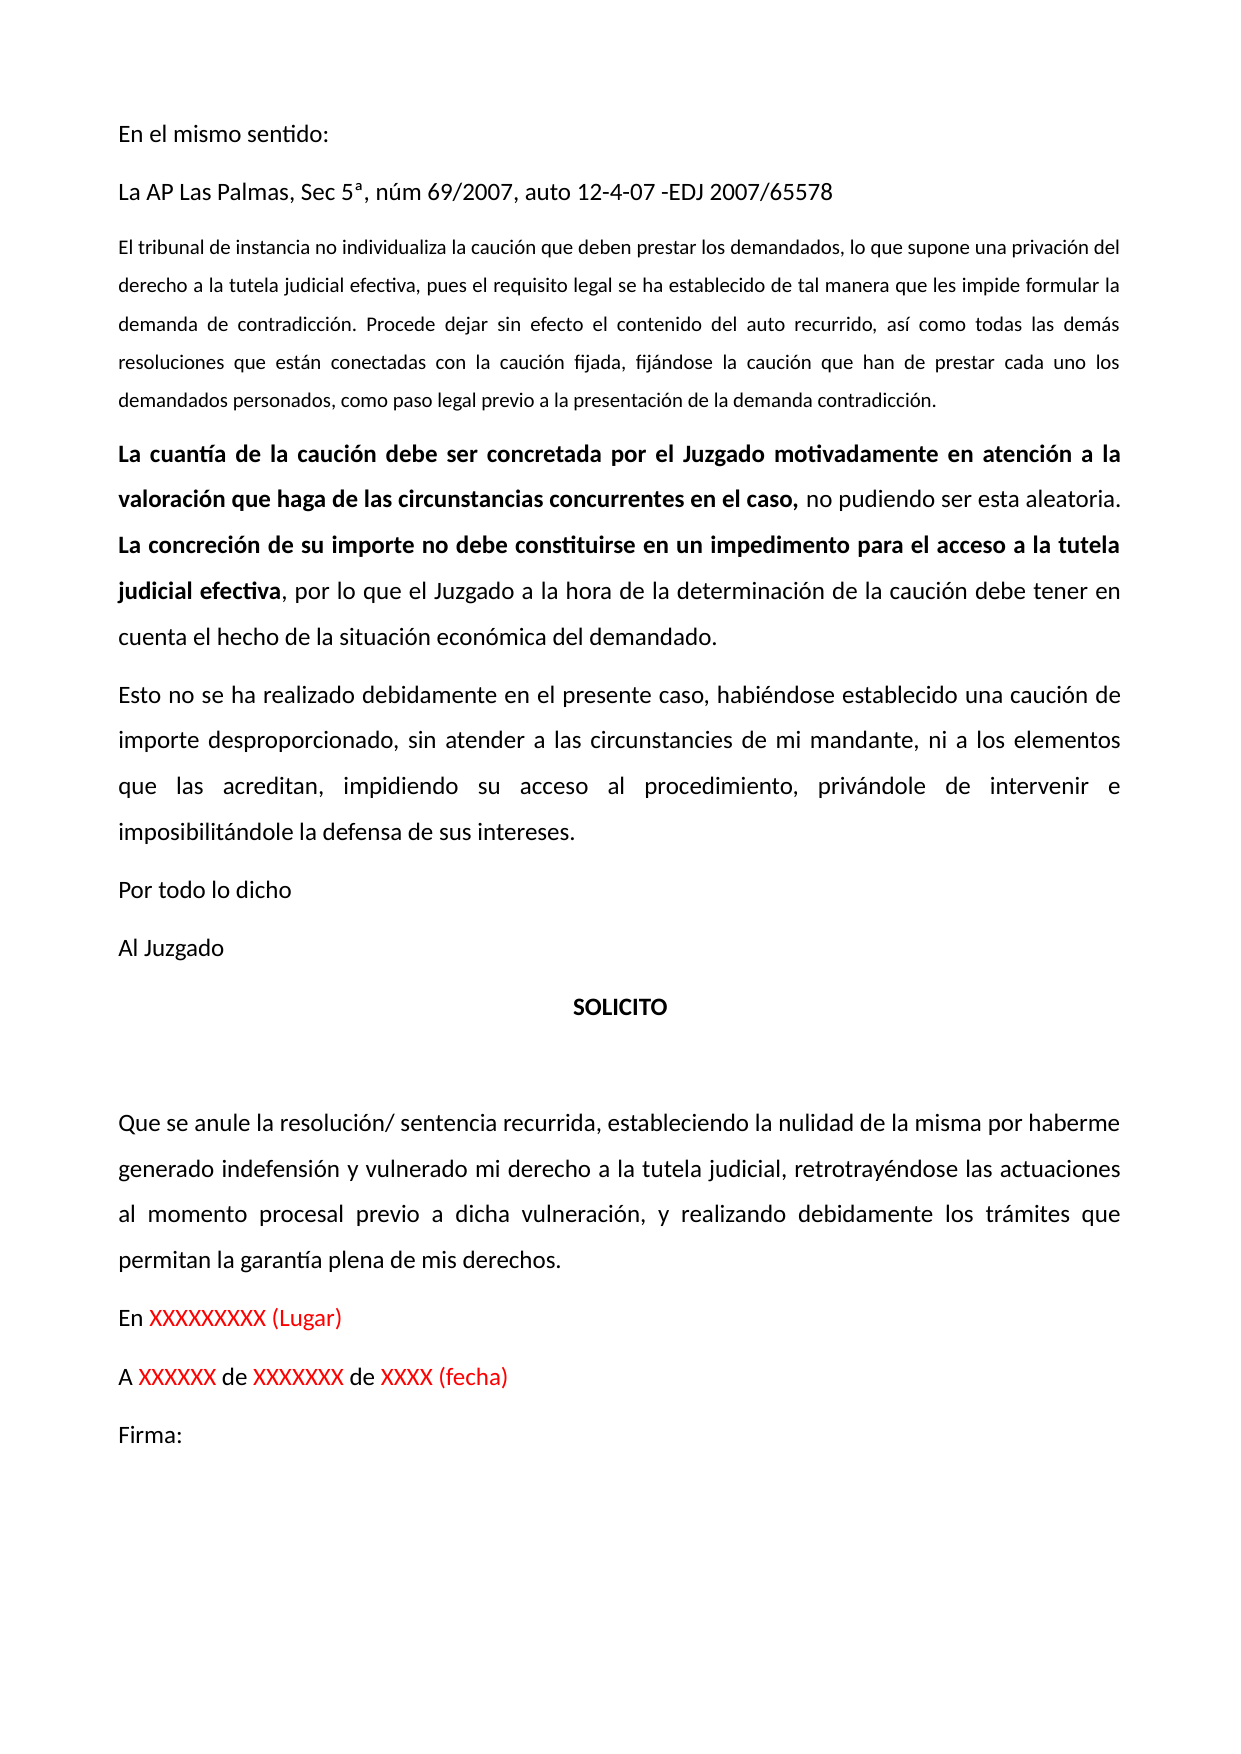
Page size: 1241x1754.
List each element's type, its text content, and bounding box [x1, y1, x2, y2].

text SOLICITO [118, 991, 1122, 1021]
text La cuantía de la caución debe ser concretada por el Juzgado motivadamente en atención a la valoración que haga de las circunstancias concurrentes en el caso, no pudiendo ser esta aleatoria. La concreción de su importe no debe constituirse en un impedimento para el acceso a la tutela judicial efectiva, por lo que el Juzgado a la hora de la determinación de la caución debe tener en cuenta el hecho de la situación económica del demandado. [118, 438, 1122, 651]
text En XXXXXXXXX (Lugar) [118, 1303, 1122, 1333]
text Esto no se ha realizado debidamente en el presente caso, habiéndose establecido una caución de importe desproporcionado, sin atender a las circunstancies de mi mandante, ni a los elementos que las acreditan, impidiendo su acceso al procedimiento, privándole de intervenir e imposibilitándole la defensa de sus intereses. [118, 679, 1122, 847]
text Por todo lo dicho [118, 874, 1122, 905]
text El tribunal de instancia no individualiza la caución que deben prestar los demandados, lo que supone una privación del derecho a la tutela judicial efectiva, pues el requisito legal se ha establecido de tal manera que les impide formular la demanda de contradicción. Procede dejar sin efecto el contenido del auto recurrido, así como todas las demás resoluciones que están conectadas con la caución fijada, fijándose la caución que han de prestar cada uno los demandados personados, como paso legal previo a la presentación de la demanda contradicción. [118, 234, 1122, 412]
text A XXXXXX de XXXXXXX de XXXX (fecha) [118, 1361, 1122, 1391]
text En el mismo sentido: [118, 118, 1122, 149]
text Que se anule la resolución/ sentencia recurrida, estableciendo la nulidad de la misma por haberme generado indefensión y vulnerado mi derecho a la tutela judicial, retrotrayéndose las actuaciones al momento procesal previo a dicha vulneración, y realizando debidamente los trámites que permitan la garantía plena de mis derechos. [118, 1107, 1122, 1275]
text La AP Las Palmas, Sec 5ª, núm 69/2007, auto 12-4-07 -EDJ 2007/65578 [118, 176, 1122, 207]
text Firma: [118, 1419, 1122, 1449]
text Al Juzgado [118, 932, 1122, 963]
